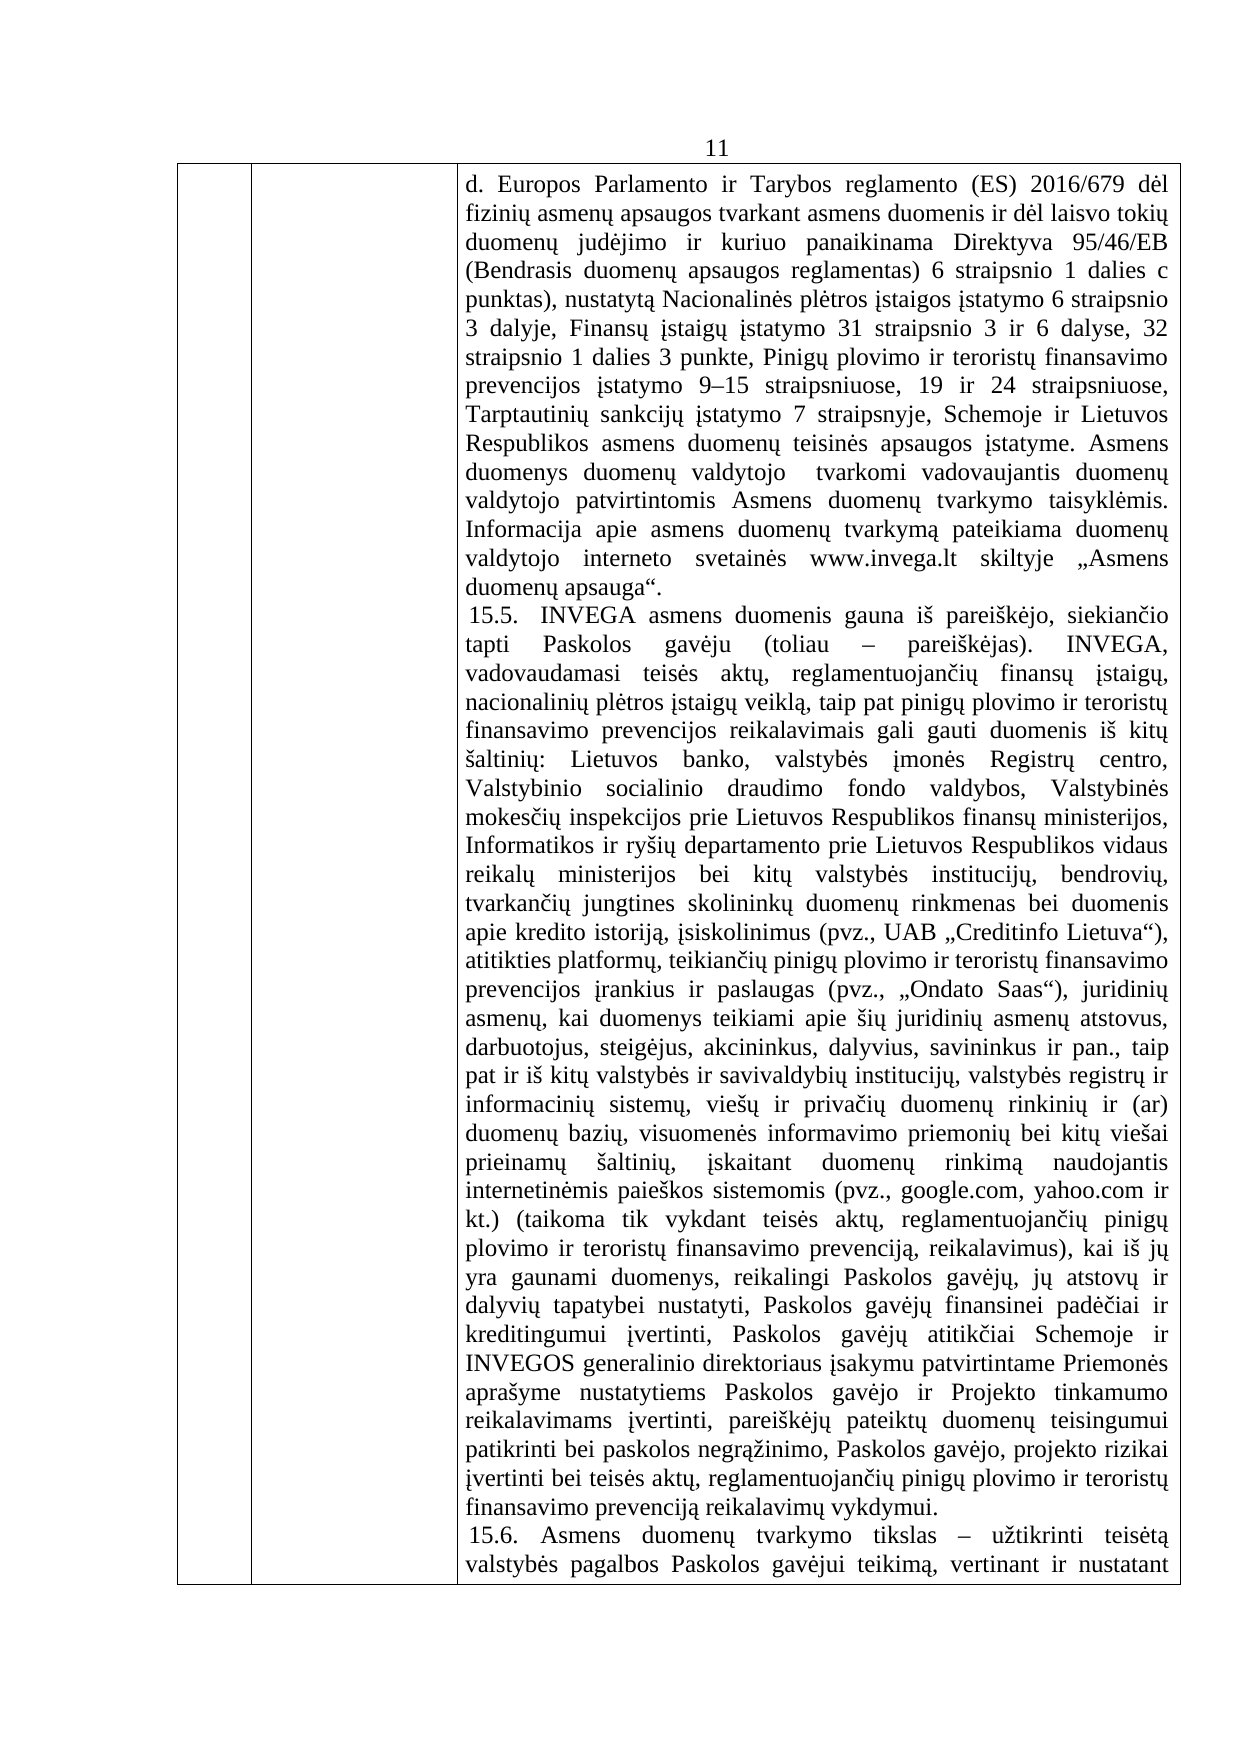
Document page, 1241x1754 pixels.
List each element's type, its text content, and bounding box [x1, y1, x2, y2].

table_cell d. Europos Parlamento ir Tarybos reglamento (ES) 2016/679 dėl fizinių asmenų apsaugos tvarkant asmens duomenis ir dėl laisvo tokių duomenų judėjimo ir kuriuo panaikinama Direktyva 95/46/EB (Bendrasis duomenų apsaugos reglamentas) 6 straipsnio 1 dalies c punktas), nustatytą Nacionalinės plėtros įstaigos įstatymo 6 straipsnio 3 dalyje, Finansų įstaigų įstatymo 31 straipsnio 3 ir 6 dalyse, 32 straipsnio 1 dalies 3 punkte, Pinigų plovimo ir teroristų finansavimo prevencijos įstatymo 9–15 straipsniuose, 19 ir 24 straipsniuose, Tarptautinių sankcijų įstatymo 7 straipsnyje, Schemoje ir Lietuvos Respublikos asmens duomenų teisinės apsaugos įstatyme. Asmens duomenys duomenų valdytojo tvarkomi vadovaujantis duomenų valdytojo patvirtintomis Asmens duomenų tvarkymo taisyklėmis. Informacija apie asmens duomenų tvarkymą pateikiama duomenų valdytojo interneto svetainės www.invega.lt skiltyje „Asmens duomenų apsauga“. 15.5. INVEGA asmens duomenis gauna iš pareiškėjo, siekiančio tapti Paskolos gavėju (toliau – pareiškėjas). INVEGA, vadovaudamasi teisės aktų, reglamentuojančių finansų įstaigų, nacionalinių plėtros įstaigų veiklą, taip pat pinigų plovimo ir teroristų finansavimo prevencijos reikalavimais gali gauti duomenis iš kitų šaltinių: Lietuvos banko, valstybės įmonės Registrų centro, Valstybinio socialinio draudimo fondo valdybos, Valstybinės mokesčių inspekcijos prie Lietuvos Respublikos finansų ministerijos, Informatikos ir ryšių departamento prie Lietuvos Respublikos vidaus reikalų ministerijos bei kitų valstybės institucijų, bendrovių, tvarkančių jungtines skolininkų duomenų rinkmenas bei duomenis apie kredito istoriją, įsiskolinimus (pvz., UAB „Creditinfo Lietuva“), atitikties platformų, teikiančių pinigų plovimo ir teroristų finansavimo prevencijos įrankius ir paslaugas (pvz., „Ondato Saas“), juridinių asmenų, kai duomenys teikiami apie šių juridinių asmenų atstovus, darbuotojus, steigėjus, akcininkus, dalyvius, savininkus ir pan., taip pat ir iš kitų valstybės ir savivaldybių institucijų, valstybės registrų ir informacinių sistemų, viešų ir privačių duomenų rinkinių ir (ar) duomenų bazių, visuomenės informavimo priemonių bei kitų viešai prieinamų šaltinių, įskaitant duomenų rinkimą naudojantis internetinėmis paieškos sistemomis (pvz., google.com, yahoo.com ir kt.) (taikoma tik vykdant teisės aktų, reglamentuojančių pinigų plovimo ir teroristų finansavimo prevenciją, reikalavimus), kai iš jų yra gaunami duomenys, reikalingi Paskolos gavėjų, jų atstovų ir dalyvių tapatybei nustatyti, Paskolos gavėjų finansinei padėčiai ir kreditingumui įvertinti, Paskolos gavėjų atitikčiai Schemoje ir INVEGOS generalinio direktoriaus įsakymu patvirtintame Priemonės aprašyme nustatytiems Paskolos gavėjo ir Projekto tinkamumo reikalavimams įvertinti, pareiškėjų pateiktų duomenų teisingumui patikrinti bei paskolos negrąžinimo, Paskolos gavėjo, projekto rizikai įvertinti bei teisės aktų, reglamentuojančių pinigų plovimo ir teroristų finansavimo prevenciją reikalavimų vykdymui. 15.6. Asmens duomenų tvarkymo tikslas – užtikrinti teisėtą valstybės pagalbos Paskolos gavėjui teikimą, vertinant ir nustatant [458, 164, 1180, 1584]
table_cell [178, 164, 251, 1584]
table_cell [252, 164, 457, 1584]
